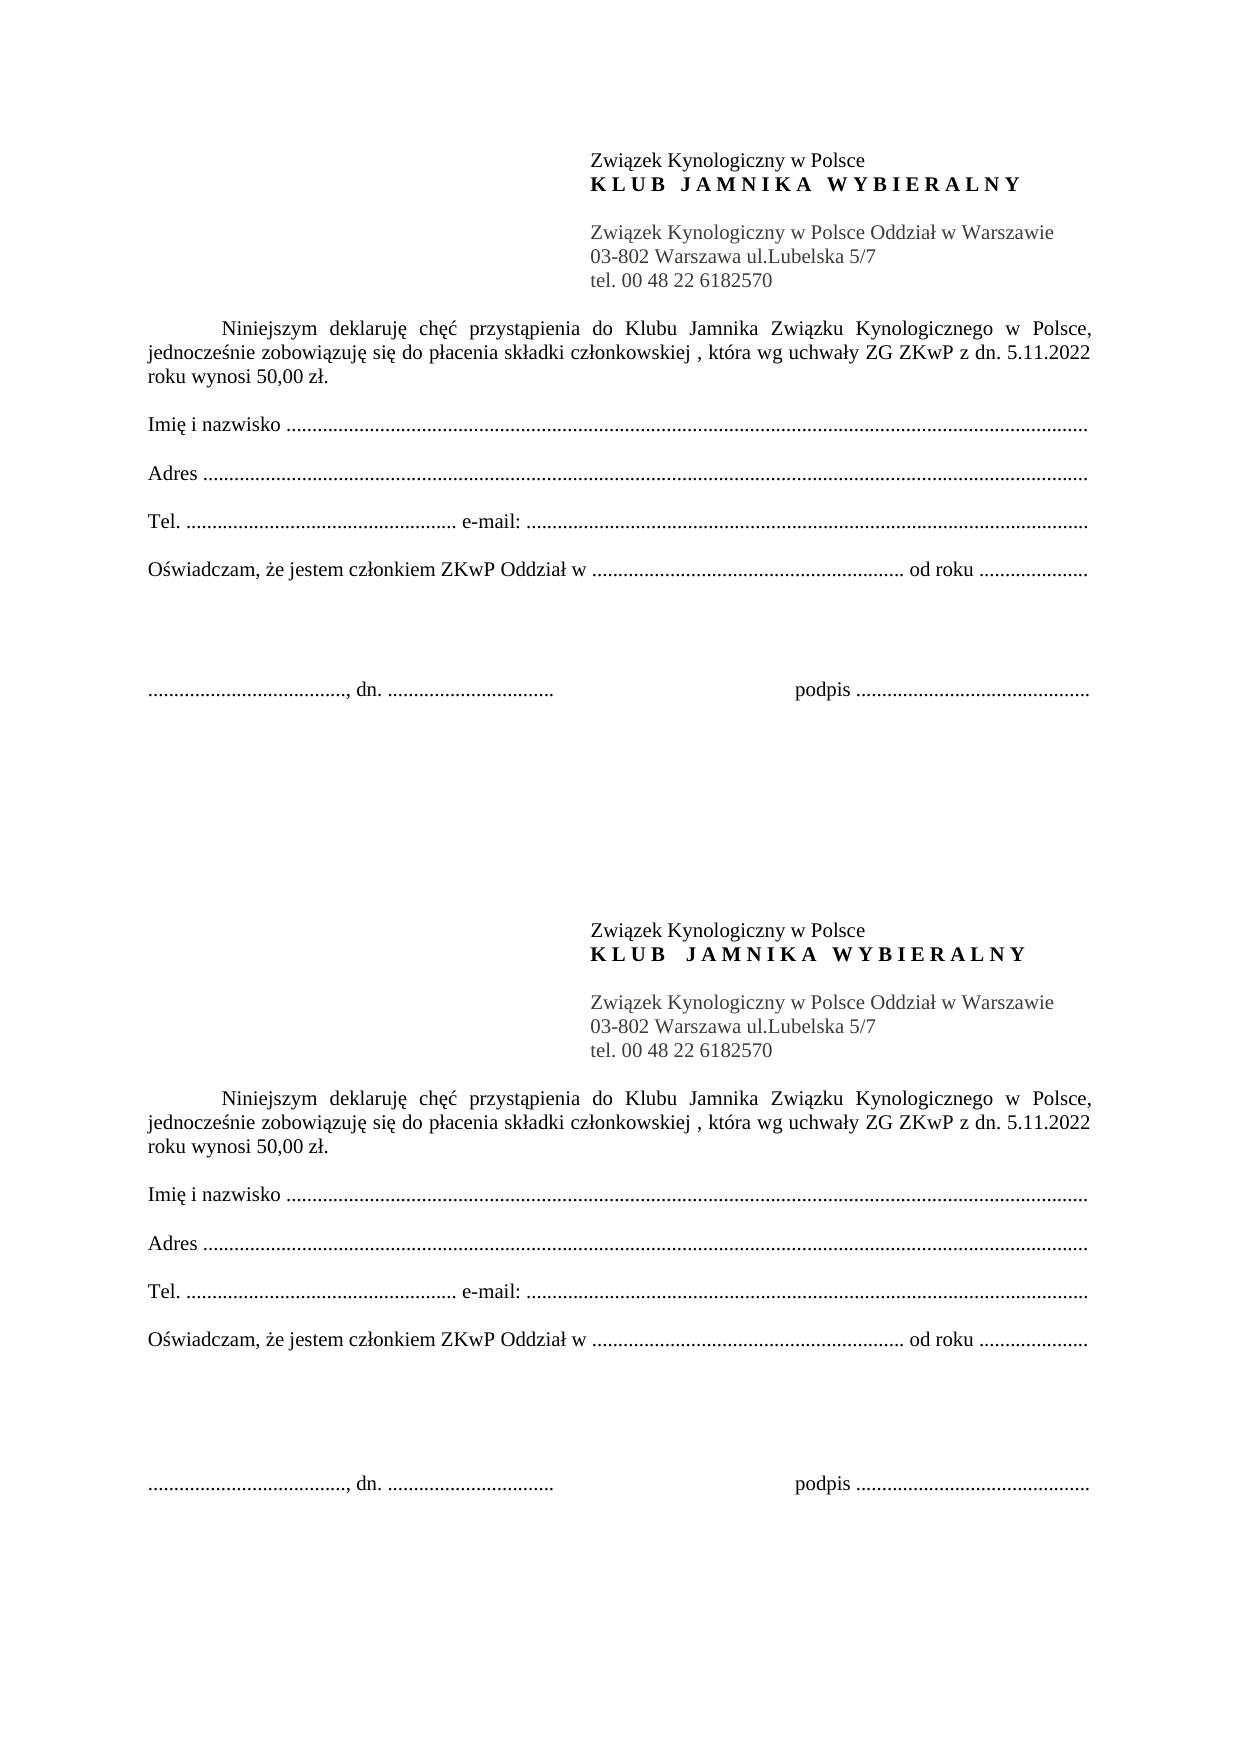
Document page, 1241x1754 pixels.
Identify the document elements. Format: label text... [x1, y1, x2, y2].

text Niniejszym deklaruję chęć przystąpienia do Klubu Jamnika Związku Kynologicznego w Polsce, jednocześnie zobowiązuję się do płacenia składki członkowskiej , która wg uchwały ZG ZKwP z dn. 5.11.2022 roku wynosi 50,00 zł. [148, 1086, 1093, 1158]
text Imię i nazwisko .......................................................................................................................................................... [148, 1182, 1093, 1206]
text Związek Kynologiczny w Polsce Oddział w Warszawie 03-802 Warszawa ul.Lubelska 5/7 tel. 00 48 22 6182570 [590, 220, 1093, 292]
text Tel. .................................................... e-mail: ............................................................................................................ [148, 1278, 1093, 1303]
text Związek Kynologiczny w Polsce [148, 918, 1093, 942]
text Imię i nazwisko .......................................................................................................................................................... [148, 412, 1093, 436]
text Niniejszym deklaruję chęć przystąpienia do Klubu Jamnika Związku Kynologicznego w Polsce, jednocześnie zobowiązuję się do płacenia składki członkowskiej , która wg uchwały ZG ZKwP z dn. 5.11.2022 roku wynosi 50,00 zł. [148, 316, 1093, 388]
text ......................................, dn. ................................ podpis ............................................. [148, 1471, 1093, 1495]
text Adres .......................................................................................................................................................................... [148, 460, 1093, 484]
subtitle K L U B J A M N I K A W Y B I E R A L N Y [516, 172, 1093, 196]
subtitle K L U B J A M N I K A W Y B I E R A L N Y [516, 942, 1093, 966]
text Tel. .................................................... e-mail: ............................................................................................................ [148, 508, 1093, 533]
text Związek Kynologiczny w Polsce [516, 148, 1093, 172]
text Adres .......................................................................................................................................................................... [148, 1230, 1093, 1254]
text Oświadczam, że jestem członkiem ZKwP Oddział w ............................................................ od roku ..................... [148, 557, 1093, 581]
text ......................................, dn. ................................ podpis ............................................. [148, 677, 1093, 701]
text Związek Kynologiczny w Polsce Oddział w Warszawie 03-802 Warszawa ul.Lubelska 5/7 tel. 00 48 22 6182570 [590, 990, 1093, 1062]
text Oświadczam, że jestem członkiem ZKwP Oddział w ............................................................ od roku ..................... [148, 1327, 1093, 1351]
